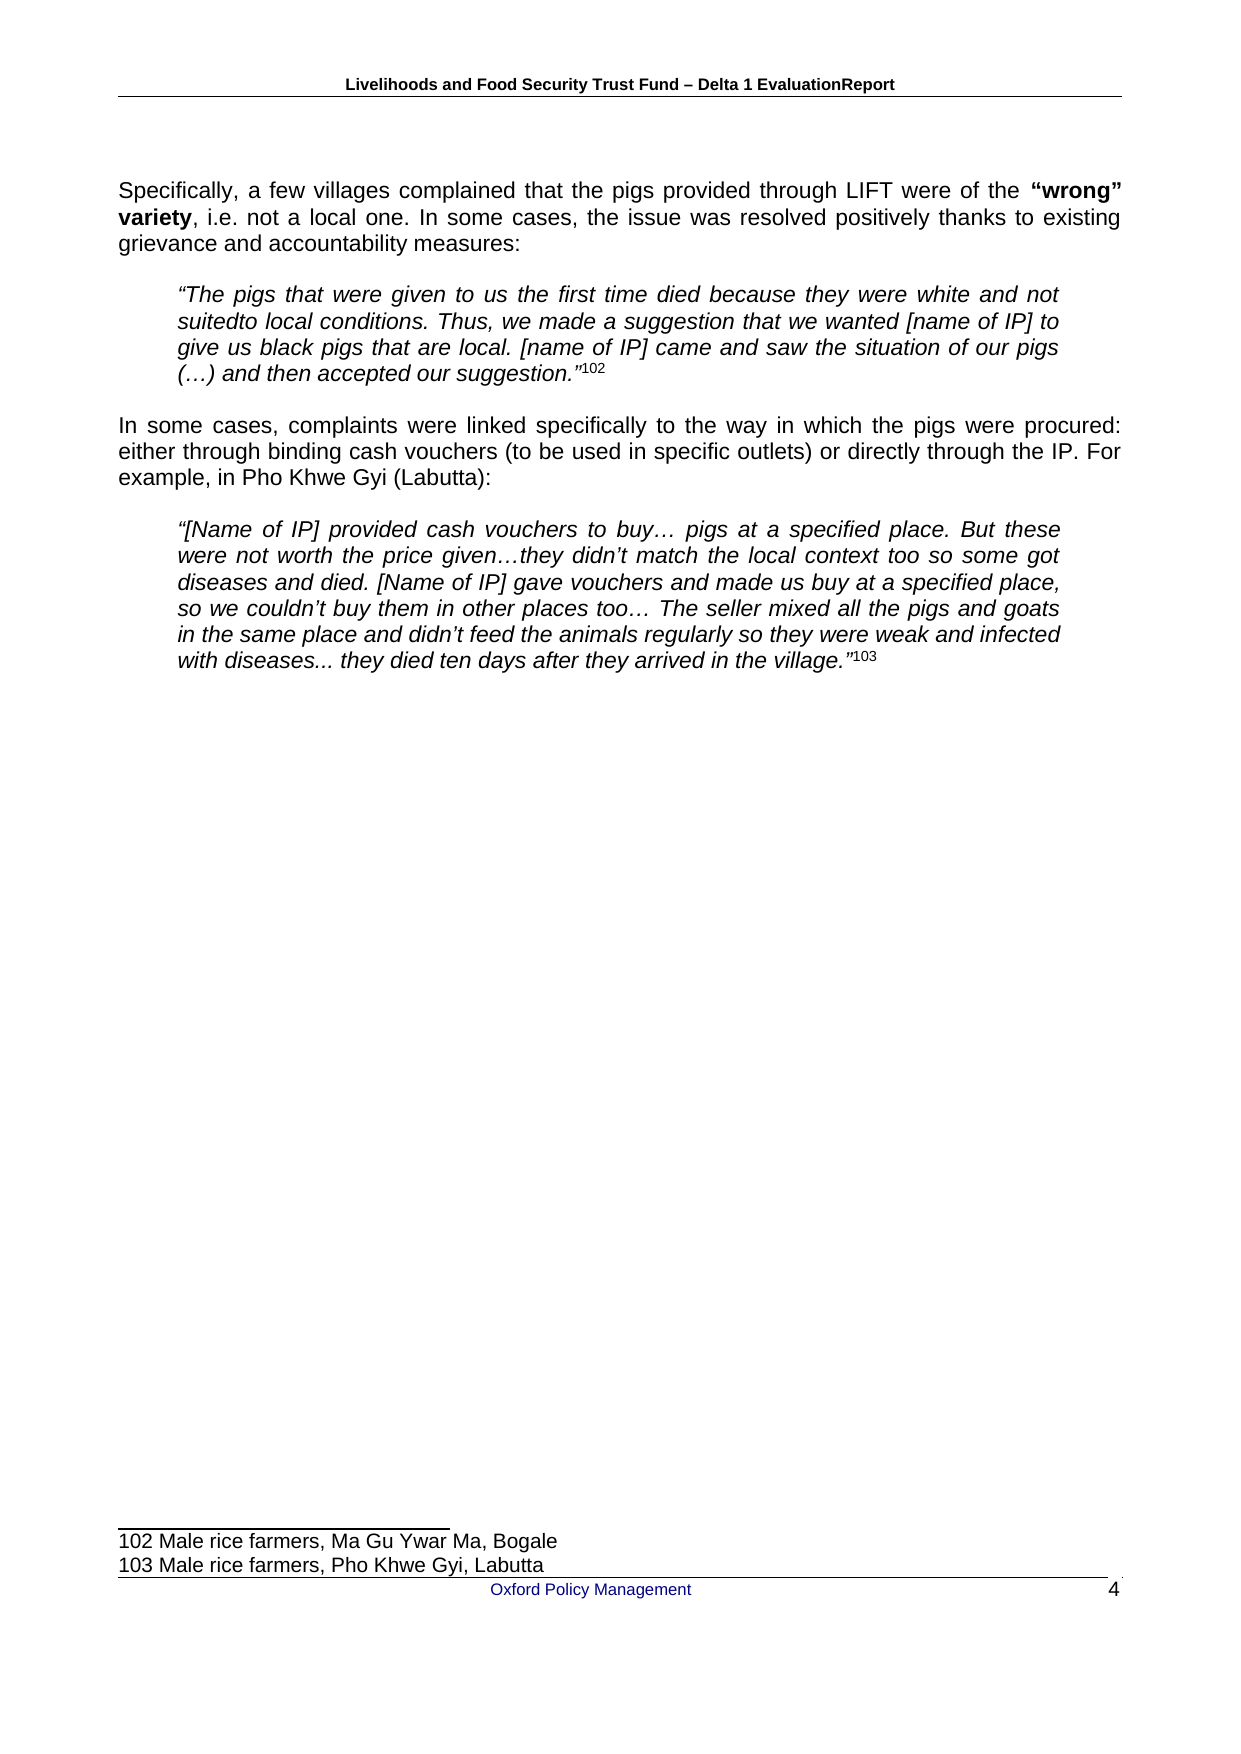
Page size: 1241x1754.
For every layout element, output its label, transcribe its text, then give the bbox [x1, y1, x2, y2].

text In some cases, complaints were linked specifically to the way in which the pigs were procured: either through binding cash vouchers (to be used in specific outlets) or directly through the IP. For example, in Pho Khwe Gyi (Labutta): [118, 412, 1122, 491]
text Male rice farmers, Pho Khwe Gyi, Labutta [118, 1553, 1122, 1577]
text “[Name of IP] provided cash vouchers to buy… pigs at a specified place. But these were not worth the price given…they didn’t match the local context too so some got diseases and died. [Name of IP] gave vouchers and made us buy at a specified place, so we couldn’t buy them in other places too… The seller mixed all the pigs and goats in the same place and didn’t feed the animals regularly so they were weak and infected with diseases... they died ten days after they arrived in the village.” [177, 516, 1063, 674]
text Male rice farmers, Ma Gu Ywar Ma, Bogale [118, 1529, 1122, 1553]
text Specifically, a few villages complained that the pigs provided through LIFT were of the “wrong” variety, i.e. not a local one. In some cases, the issue was resolved positively thanks to existing grievance and accountability measures: [118, 177, 1122, 256]
text “The pigs that were given to us the first time died because they were white and not suitedto local conditions. Thus, we made a suggestion that we wanted [name of IP] to give us black pigs that are local. [name of IP] came and saw the situation of our pigs (…) and then accepted our suggestion.” [177, 281, 1063, 387]
